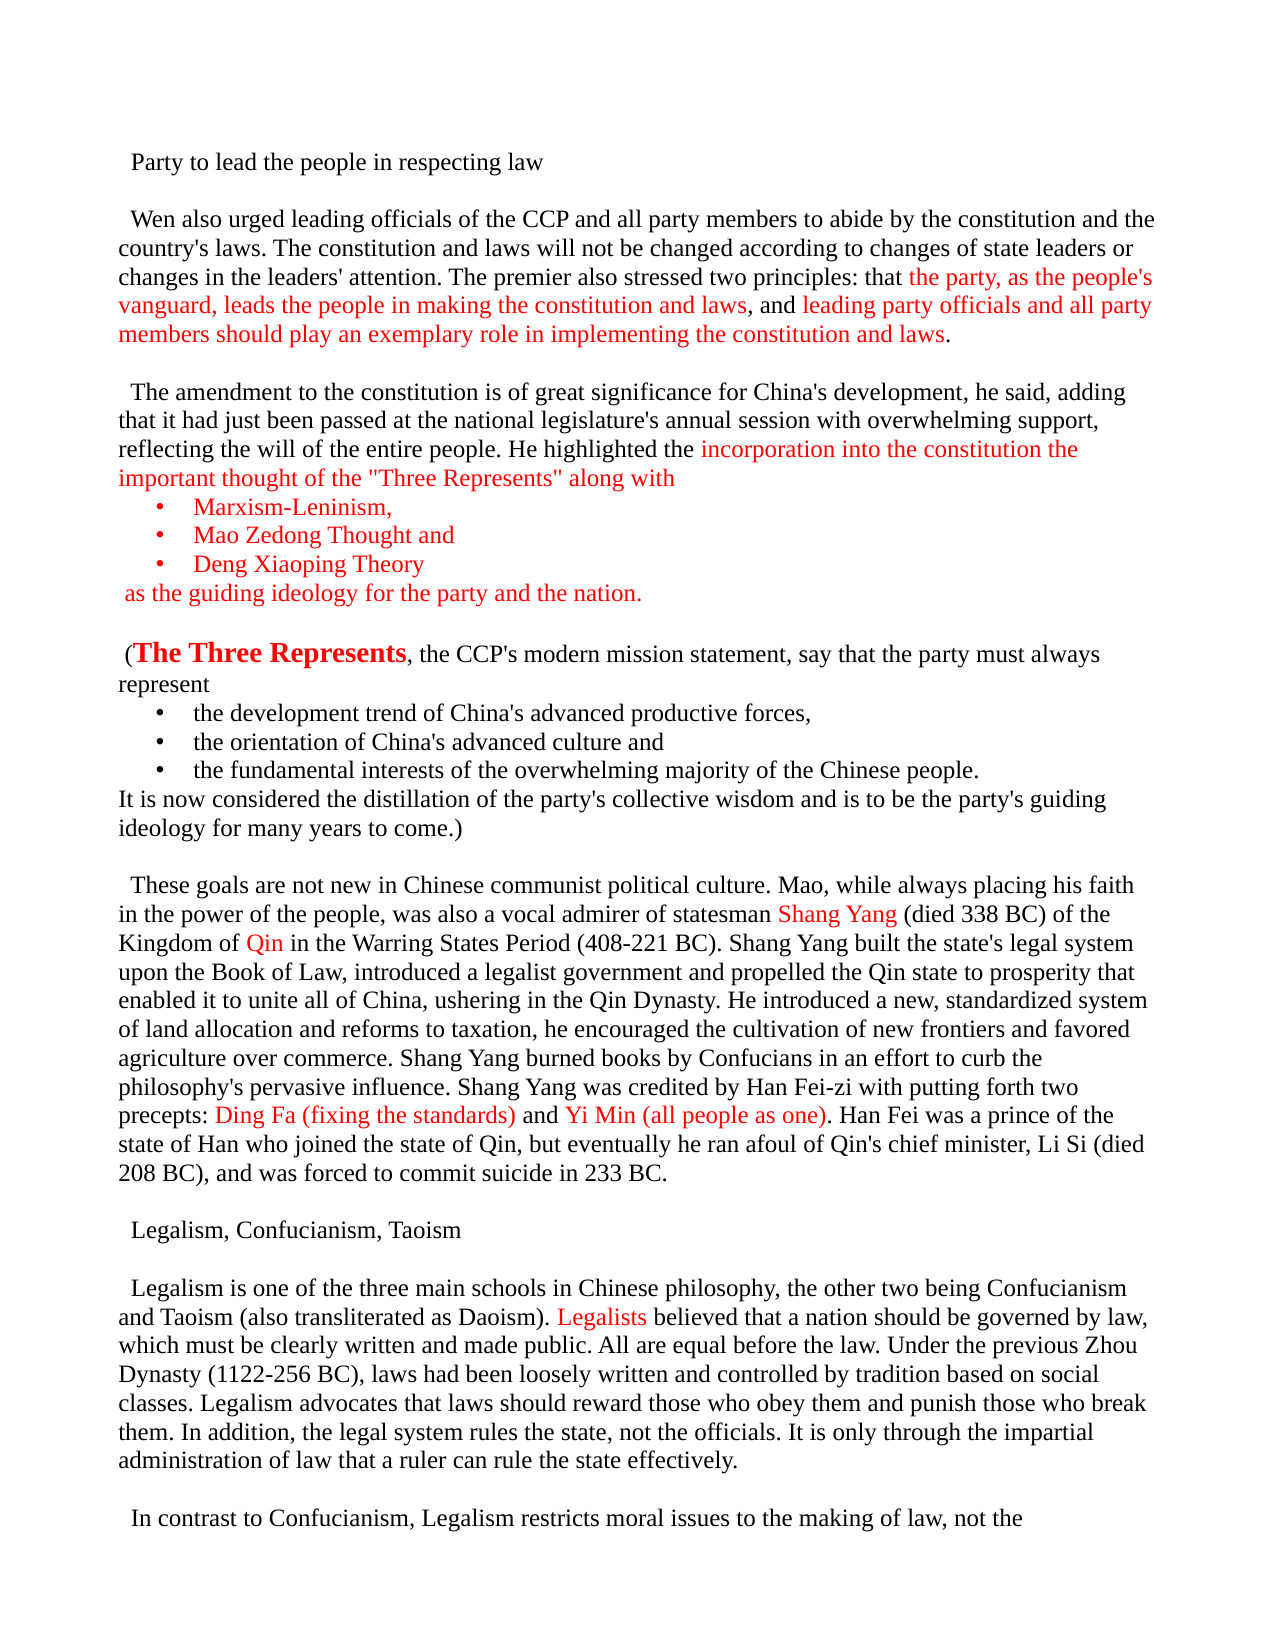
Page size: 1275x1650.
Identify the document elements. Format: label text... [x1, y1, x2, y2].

text It is now considered the distillation of the party's collective wisdom and is to be the party's guiding ideology for many years to come.) These goals are not new in Chinese communist political culture. Mao, while always placing his faith in the power of the people, was also a vocal admirer of statesman Shang Yang (died 338 BC) of the Kingdom of Qin in the Warring States Period (408-221 BC). Shang Yang built the state's legal system upon the Book of Law, introduced a legalist government and propelled the Qin state to prosperity that enabled it to unite all of China, ushering in the Qin Dynasty. He introduced a new, standardized system of land allocation and reforms to taxation, he encouraged the cultivation of new frontiers and favored agriculture over commerce. Shang Yang burned books by Confucians in an effort to curb the philosophy's pervasive influence. Shang Yang was credited by Han Fei-zi with putting forth two precepts: Ding Fa (fixing the standards) and Yi Min (all people as one). Han Fei was a prince of the state of Han who joined the state of Qin, but eventually he ran afoul of Qin's chief minister, Li Si (died 208 BC), and was forced to commit suicide in 233 BC. Legalism, Confucianism, Taoism Legalism is one of the three main schools in Chinese philosophy, the other two being Confucianism and Taoism (also transliterated as Daoism). Legalists believed that a nation should be governed by law, which must be clearly written and made public. All are equal before the law. Under the previous Zhou Dynasty (1122-256 BC), laws had been loosely written and controlled by tradition based on social classes. Legalism advocates that laws should reward those who obey them and punish those who break them. In addition, the legal system rules the state, not the officials. It is only through the impartial administration of law that a ruler can rule the state effectively. In contrast to Confucianism, Legalism restricts moral issues to the making of law, not the [118, 784, 1157, 1532]
text as the guiding ideology for the party and the nation. (The Three Represents, the CCP's modern mission statement, say that the party must always represent [118, 578, 1157, 698]
list the development trend of China's advanced productive forces, [156, 698, 1157, 727]
list the orientation of China's advanced culture and [156, 727, 1157, 755]
list the fundamental interests of the overwhelming majority of the Chinese people. [156, 755, 1157, 784]
list Mao Zedong Thought and [156, 521, 1157, 549]
list Deng Xiaoping Theory [156, 549, 1157, 578]
text Party to lead the people in respecting law Wen also urged leading officials of the CCP and all party members to abide by the constitution and the country's laws. The constitution and laws will not be changed according to changes of state leaders or changes in the leaders' attention. The premier also stressed two principles: that the party, as the people's vanguard, leads the people in making the constitution and laws, and leading party officials and all party members should play an exemplary role in implementing the constitution and laws. The amendment to the constitution is of great significance for China's development, he said, adding that it had just been passed at the national legislature's annual session with overwhelming support, reflecting the will of the entire people. He highlighted the incorporation into the constitution the important thought of the "Three Represents" along with [118, 118, 1157, 492]
list Marxism-Leninism, [156, 492, 1157, 521]
